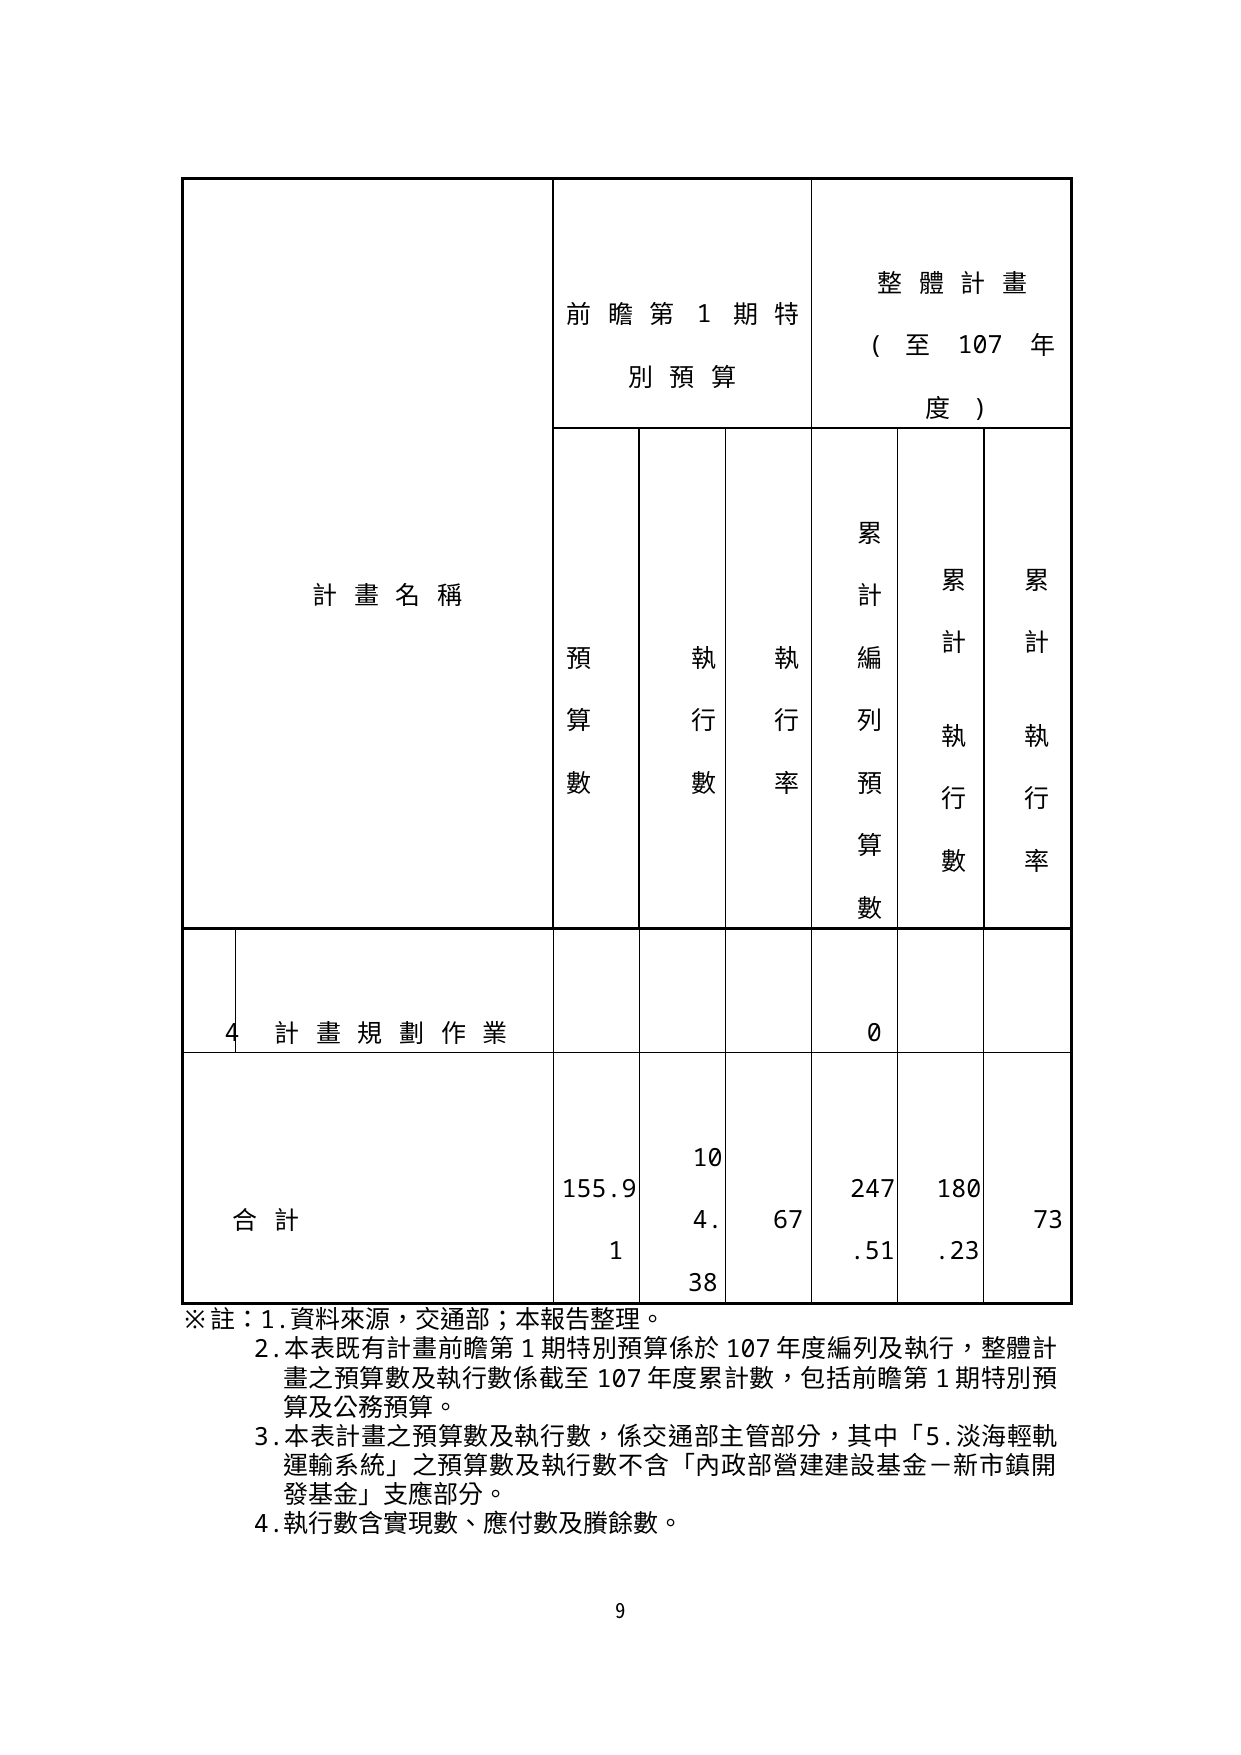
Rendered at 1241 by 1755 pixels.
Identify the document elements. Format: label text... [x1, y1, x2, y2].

table_cell 67 [726, 1053, 811, 1302]
text ※註：1.資料來源，交通部；本報告整理。 [180, 1305, 1058, 1334]
text 2.本表既有計畫前瞻第1期特別預算係於107年度編列及執行，整體計畫之預算數及執行數係截至107年度累計數，包括前瞻第1期特別預算及公務預算。 [254, 1334, 1058, 1422]
table_header 前瞻第1期特別預算 [554, 180, 811, 427]
table_cell [640, 930, 725, 1052]
table_header 整體計畫(至107年度) [812, 180, 1070, 427]
table_cell 104.38 [640, 1053, 725, 1302]
table_cell 執行數 [640, 429, 725, 927]
table_cell 累計 執行數 [898, 429, 983, 927]
table_cell 14 [228, 1027, 233, 1035]
table_cell [726, 930, 811, 1052]
table_cell 155.91 [554, 1053, 639, 1302]
table_cell 累計 執行率 [985, 429, 1070, 927]
table_cell 14 [184, 930, 235, 1052]
table_cell 180.23 [898, 1053, 983, 1302]
table_header 計畫名稱 [184, 180, 552, 927]
table_cell [554, 930, 639, 1052]
text 3.本表計畫之預算數及執行數，係交通部主管部分，其中「5.淡海輕軌運輸系統」之預算數及執行數不含「內政部營建建設基金－新市鎮開發基金」支應部分。 [254, 1422, 1058, 1509]
table_cell 0 [812, 930, 897, 1052]
table_cell [984, 930, 1070, 1052]
table_cell 247.51 [812, 1053, 897, 1302]
table_cell 預算數 [554, 429, 638, 927]
table_cell 累計編列預算數 [812, 429, 897, 927]
text 4.執行數含實現數、應付數及賸餘數。 [254, 1509, 1058, 1539]
table_cell 恆春觀光鐵道計畫規劃作業 [236, 930, 553, 1052]
table_cell 執行率 [726, 429, 811, 927]
table_cell 合計 [184, 1053, 553, 1302]
table_cell 73 [984, 1053, 1070, 1302]
table_cell [898, 930, 983, 1052]
